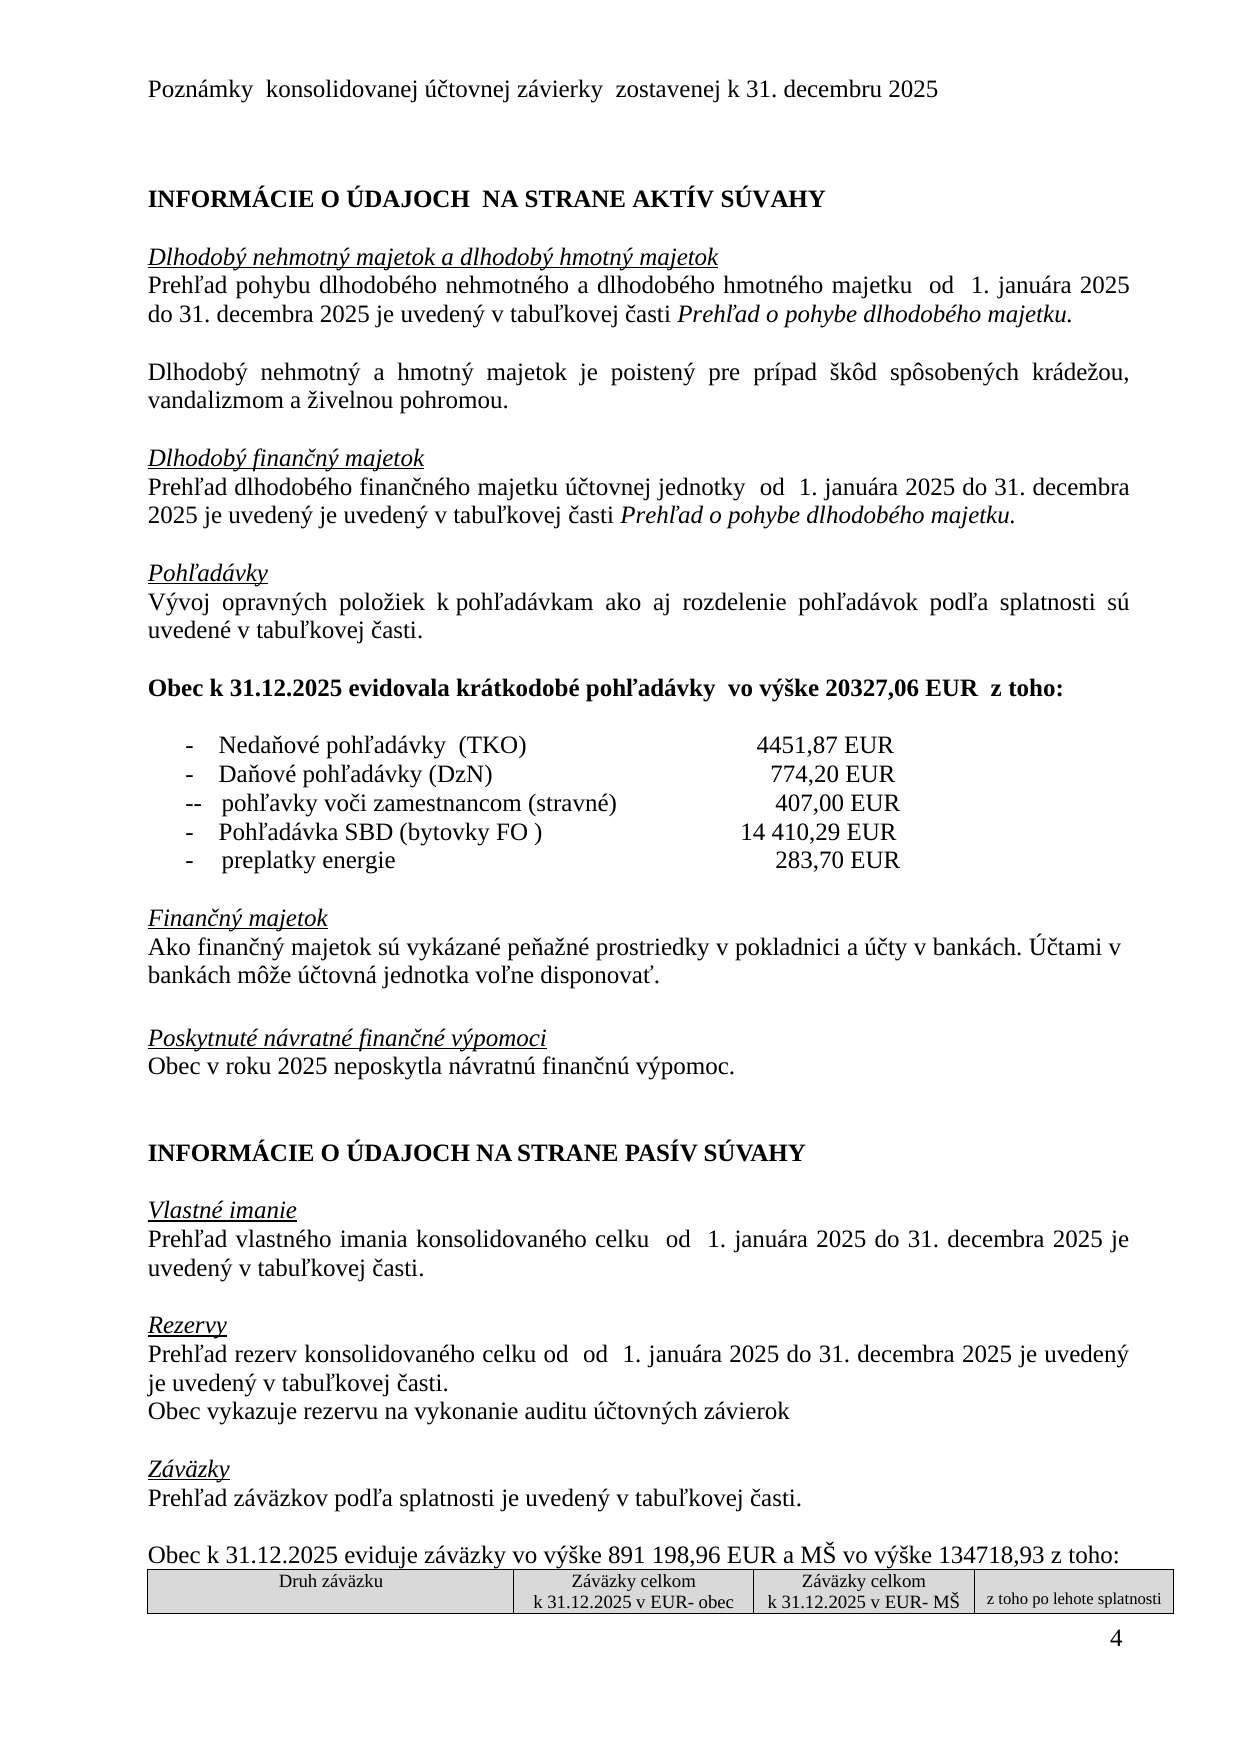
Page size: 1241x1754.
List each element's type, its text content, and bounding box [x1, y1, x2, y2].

text Prehľad vlastného imania konsolidovaného celku od 1. januára 2025 do 31. decembra 2025 je uvedený v tabuľkovej časti. [148, 1224, 1130, 1281]
subtitle Poskytnuté návratné finančné výpomoci [148, 1023, 1122, 1051]
table_header Záväzky celkom k 31.12.2025 v EUR- MŠ [754, 1570, 974, 1613]
text Obec vykazuje rezervu na vykonanie auditu účtovných závierok [148, 1396, 1122, 1425]
subtitle Pohľadávky [148, 558, 1122, 587]
text - Daňové pohľadávky (DzN) 774,20 EUR [185, 759, 1122, 788]
text - preplatky energie 283,70 EUR [185, 845, 1122, 874]
text Ako finančný majetok sú vykázané peňažné prostriedky v pokladnici a účty v bankách. Účtami v bankách môže účtovná jednotka voľne disponovať. [148, 932, 1122, 989]
text Obec k 31.12.2025 evidovala krátkodobé pohľadávky vo výške 20327,06 EUR z toho: [148, 673, 1122, 702]
text Prehľad záväzkov podľa splatnosti je uvedený v tabuľkovej časti. [148, 1483, 1122, 1511]
table_header z toho po lehote splatnosti [975, 1570, 1173, 1613]
text Dlhodobý nehmotný a hmotný majetok je poistený pre prípad škôd spôsobených krádežou, vandalizmom a živelnou pohromou. [148, 357, 1130, 414]
subtitle Dlhodobý nehmotný majetok a dlhodobý hmotný majetok [148, 242, 1122, 270]
text Prehľad pohybu dlhodobého nehmotného a dlhodobého hmotného majetku od 1. januára 2025 do 31. decembra 2025 je uvedený v tabuľkovej časti Prehľad o pohybe dlhodobého majetku. [148, 270, 1130, 328]
subtitle Vlastné imanie [148, 1195, 1122, 1224]
text - Nedaňové pohľadávky (TKO) 4451,87 EUR [185, 730, 1122, 759]
table_header Druh záväzku [148, 1570, 513, 1613]
text -- pohľavky voči zamestnancom (stravné) 407,00 EUR [185, 788, 1122, 817]
subtitle Rezervy [148, 1310, 1122, 1339]
subtitle Záväzky [148, 1454, 1122, 1483]
text Vývoj opravných položiek k pohľadávkam ako aj rozdelenie pohľadávok podľa splatnosti sú uvedené v tabuľkovej časti. [148, 587, 1130, 644]
text Informácie o údajoch na strane aktív súvahy [148, 184, 1122, 213]
text Obec k 31.12.2025 eviduje záväzky vo výške 891 198,96 EUR a MŠ vo výške 134718,93 z toho: [148, 1540, 1122, 1569]
subtitle Dlhodobý finančný majetok [148, 443, 1122, 472]
subtitle INFORMÁCIE O ÚDAJOCH NA STRANE PASÍV SÚVAHY [148, 1138, 1122, 1166]
subtitle Finančný majetok [148, 903, 1122, 932]
text Prehľad dlhodobého finančného majetku účtovnej jednotky od 1. januára 2025 do 31. decembra 2025 je uvedený je uvedený v tabuľkovej časti Prehľad o pohybe dlhodobého majetku. [148, 472, 1130, 529]
table_header Záväzky celkom k 31.12.2025 v EUR- obec [514, 1570, 753, 1613]
text Obec v roku 2025 neposkytla návratnú finančnú výpomoc. [148, 1051, 1122, 1080]
text Prehľad rezerv konsolidovaného celku od od 1. januára 2025 do 31. decembra 2025 je uvedený je uvedený v tabuľkovej časti. [148, 1339, 1130, 1396]
text - Pohľadávka SBD (bytovky FO ) 14 410,29 EUR [185, 817, 1122, 845]
